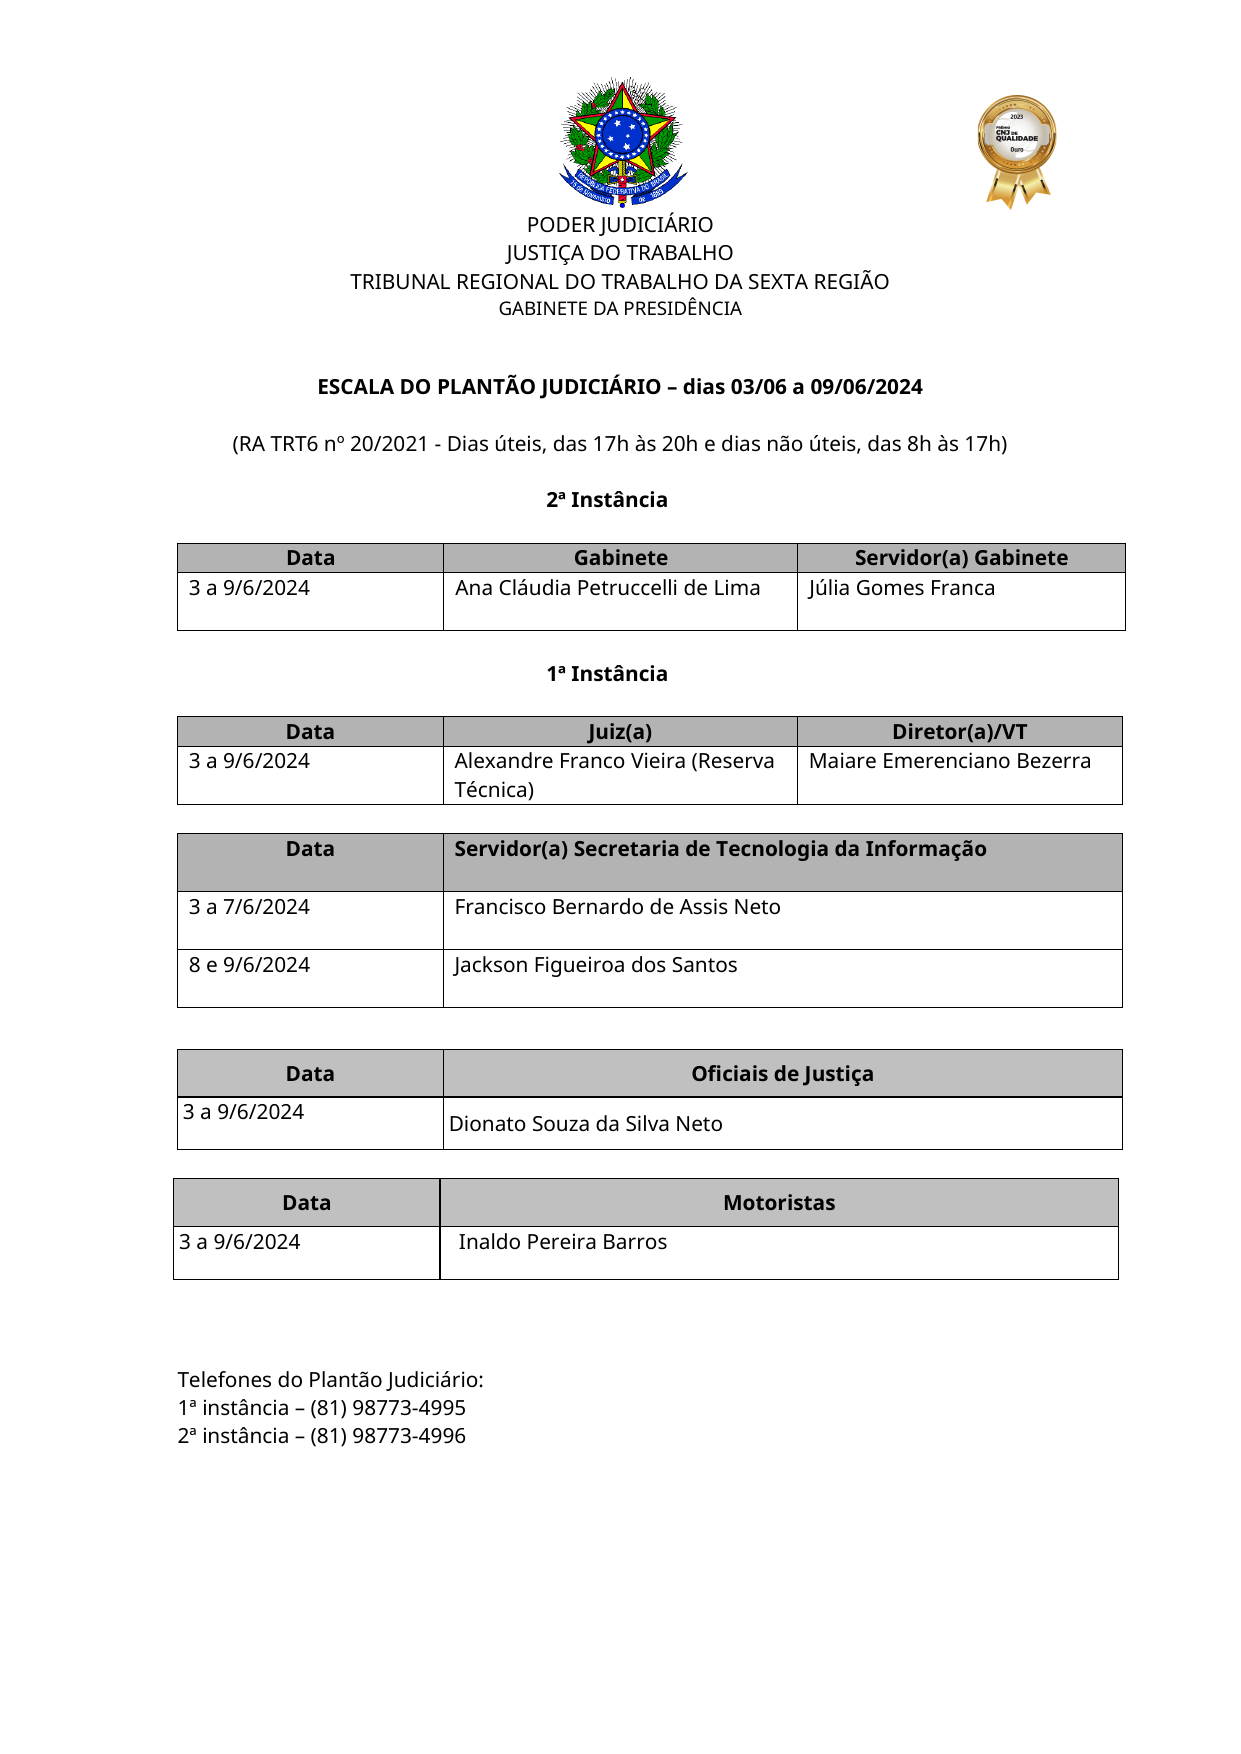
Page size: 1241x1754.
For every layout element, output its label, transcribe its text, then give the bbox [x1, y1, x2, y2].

text 1ª Instância [365, 659, 1063, 688]
table_header Data [178, 544, 443, 572]
table_cell Inaldo Pereira Barros [441, 1227, 1118, 1278]
table_cell Dionato Souza da Silva Neto [444, 1098, 1122, 1149]
text ESCALA DO PLANTÃO JUDICIÁRIO – dias 03/06 a 09/06/2024 [177, 372, 1063, 400]
table_cell 3 a 9/6/2024 [174, 1227, 439, 1278]
picture [977, 95, 1057, 210]
table_cell 3 a 7/6/2024 [178, 892, 443, 949]
table_cell Jackson Figueiroa dos Santos [444, 950, 1122, 1007]
table_cell 3 a 9/6/2024 [178, 747, 443, 803]
text 2ª Instância [365, 486, 1063, 514]
table_cell Francisco Bernardo de Assis Neto [444, 892, 1122, 949]
table_header Servidor(a) Secretaria de Tecnologia da Informação [444, 834, 1122, 891]
text 1ª instância – (81) 98773-4995 [177, 1393, 1063, 1422]
table_header Juiz(a) [444, 717, 797, 746]
table_header Data [178, 834, 443, 891]
table_header Gabinete [444, 544, 797, 572]
picture [552, 73, 690, 210]
table_cell Maiare Emerenciano Bezerra [798, 747, 1122, 803]
table_header Data [174, 1179, 439, 1226]
table_cell Alexandre Franco Vieira (Reserva Técnica) [444, 747, 797, 803]
table_header Oficiais de Justiça [444, 1050, 1122, 1096]
text Telefones do Plantão Judiciário: [177, 1365, 1063, 1393]
table_header Data [178, 717, 443, 746]
table_cell Júlia Gomes Franca [798, 573, 1125, 630]
table_cell Ana Cláudia Petruccelli de Lima [444, 573, 797, 630]
text 2ª instância – (81) 98773-4996 [177, 1422, 1063, 1450]
table_cell 3 a 9/6/2024 [178, 573, 443, 630]
table_cell 3 a 9/6/2024 [178, 1098, 443, 1149]
table_cell 8 e 9/6/2024 [178, 950, 443, 1007]
table_header Data [178, 1050, 443, 1096]
table_header Servidor(a) Gabinete [798, 544, 1125, 572]
table_header Motoristas [441, 1179, 1118, 1226]
table_header Diretor(a)/VT [798, 717, 1122, 746]
text (RA TRT6 nº 20/2021 - Dias úteis, das 17h às 20h e dias não úteis, das 8h às 17h) [177, 429, 1063, 457]
